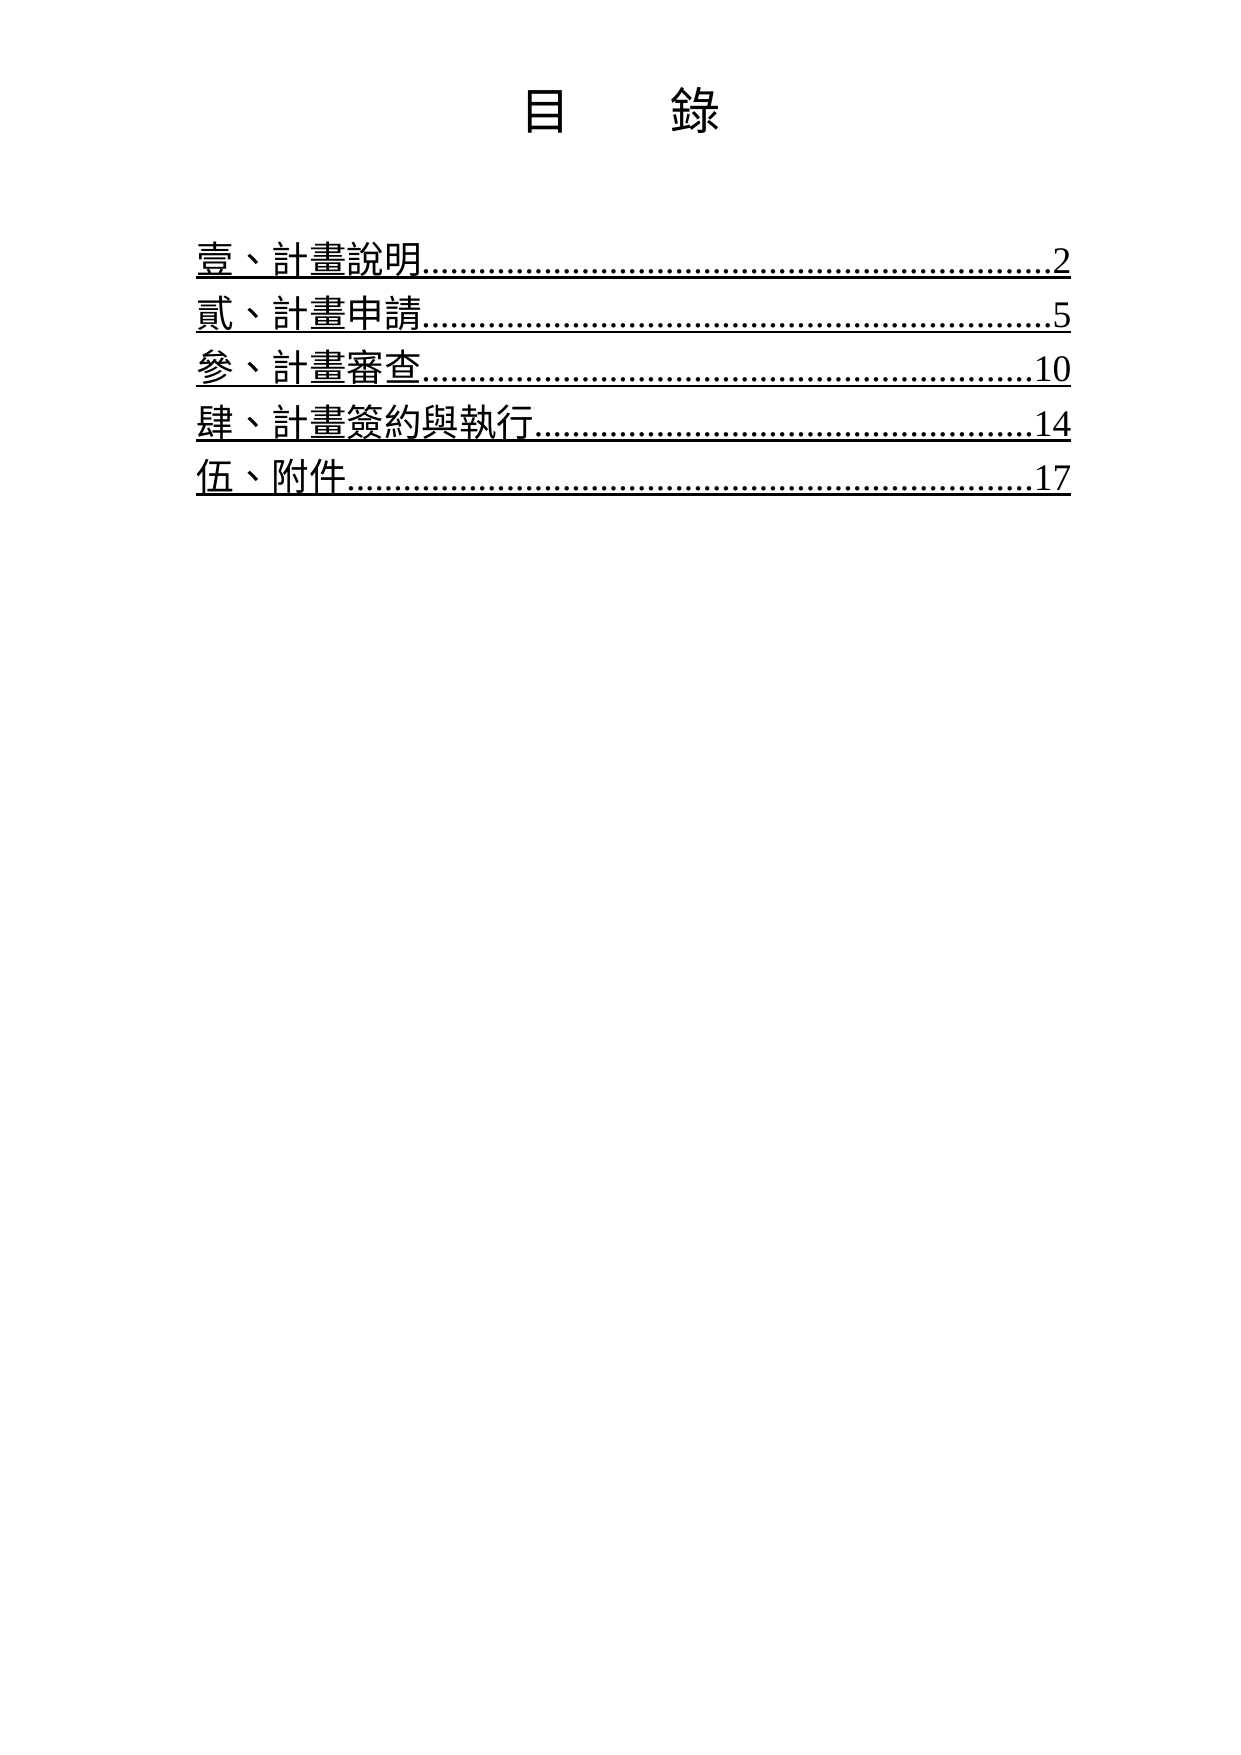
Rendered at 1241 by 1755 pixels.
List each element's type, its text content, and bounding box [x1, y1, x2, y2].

text 壹、計畫說明 2 [196, 229, 1122, 284]
text 肆、計畫簽約與執行 14 [196, 392, 1122, 447]
text 貳、計畫申請 5 [196, 284, 1122, 338]
text 伍、附件 17 [196, 447, 1122, 501]
text 目 錄 [118, 72, 1122, 144]
text 參、計畫審查 10 [196, 338, 1122, 392]
